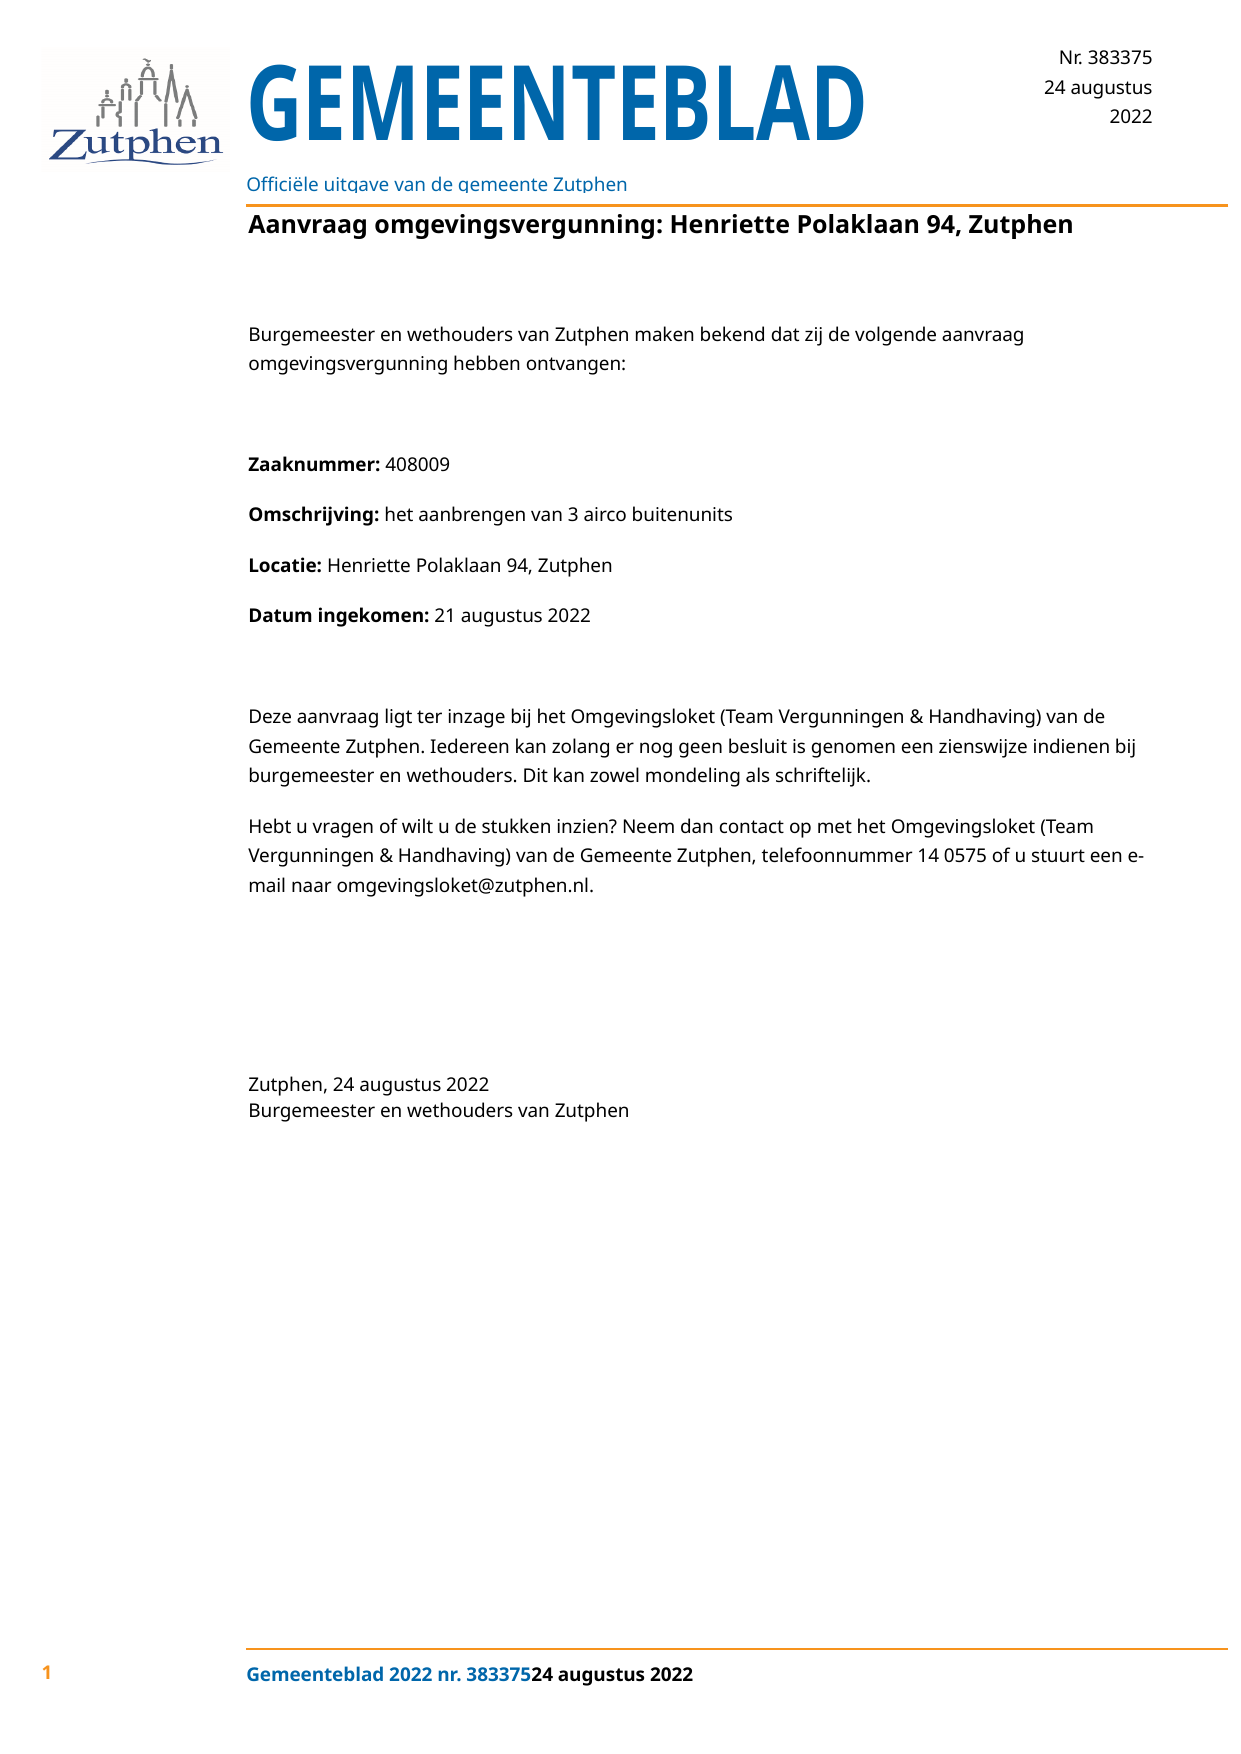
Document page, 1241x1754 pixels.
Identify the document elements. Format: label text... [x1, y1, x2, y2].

text Locatie: Henriette Polaklaan 94, Zutphen [248, 552, 1152, 578]
text Zutphen, 24 augustus 2022 [248, 1071, 1152, 1097]
text Datum ingekomen: 21 augustus 2022 [248, 602, 1152, 628]
text Burgemeester en wethouders van Zutphen [248, 1097, 1152, 1122]
text Burgemeester en wethouders van Zutphen maken bekend dat zij de volgende aanvraag omgevingsvergunning hebben ontvangen: [248, 321, 1152, 376]
text Deze aanvraag ligt ter inzage bij het Omgevingsloket (Team Vergunningen & Handhaving) van de Gemeente Zutphen. Iedereen kan zolang er nog geen besluit is genomen een zienswijze indienen bij burgemeester en wethouders. Dit kan zowel mondeling als schriftelijk. [248, 703, 1152, 788]
picture [41, 47, 231, 172]
text Aanvraag omgevingsvergunning: Henriette Polaklaan 94, Zutphen [248, 207, 1152, 241]
text Omschrijving: het aanbrengen van 3 airco buitenunits [248, 502, 1152, 527]
text Hebt u vragen of wilt u de stukken inzien? Neem dan contact op met het Omgevingsloket (Team Vergunningen & Handhaving) van de Gemeente Zutphen, telefoonnummer 14 0575 of u stuurt een e-mail naar omgevingsloket@zutphen.nl. [248, 813, 1152, 898]
text Zaaknummer: 408009 [248, 451, 1152, 477]
